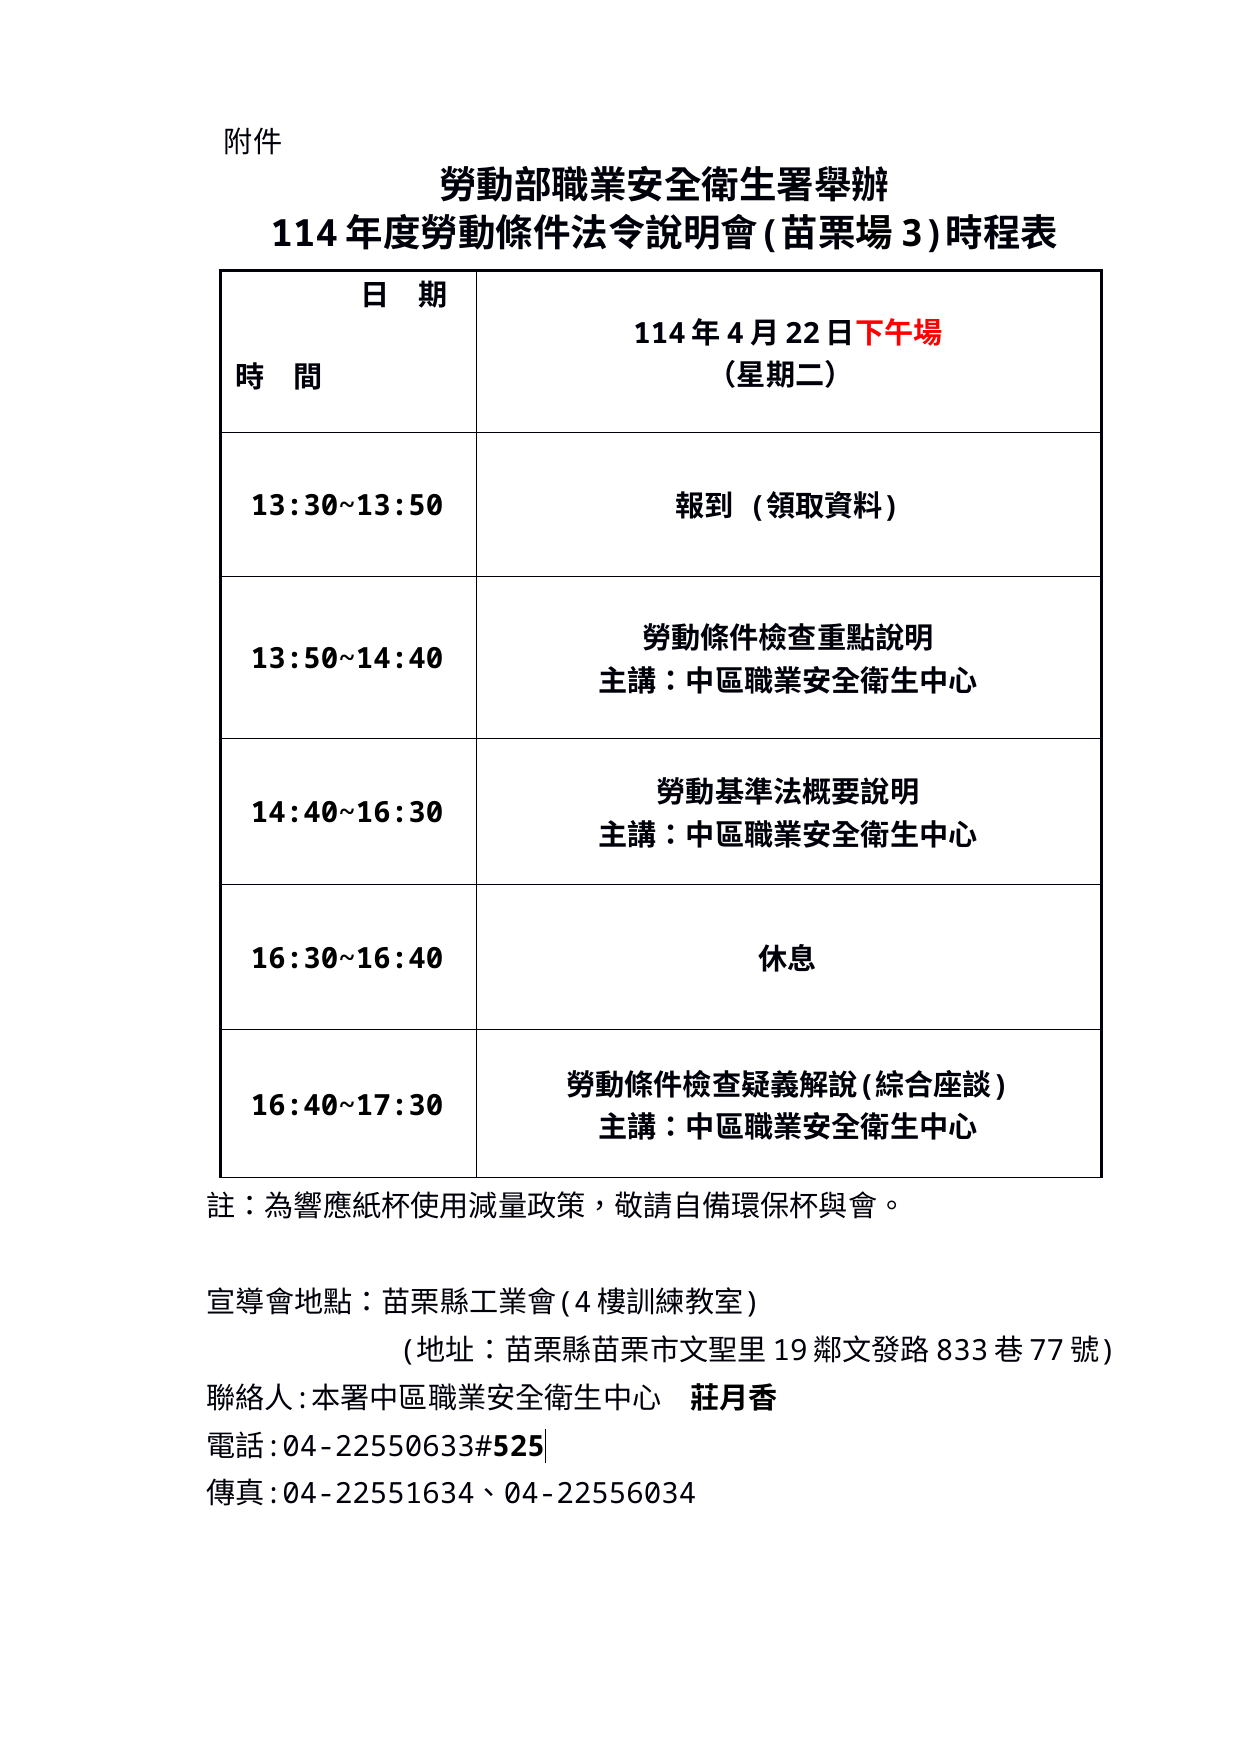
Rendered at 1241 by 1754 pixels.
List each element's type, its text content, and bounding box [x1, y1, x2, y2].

text 電話:04-22550633#525 [206, 1418, 1122, 1466]
table_cell 報到 (領取資料) [477, 433, 1100, 576]
table_cell 勞動基準法概要說明 主講：中區職業安全衛生中心 [477, 739, 1100, 883]
table_cell 14:40~16:30 [222, 739, 476, 883]
text 宣導會地點：苗栗縣工業會(4樓訓練教室) [206, 1274, 1122, 1322]
table_header 114年4月22日下午場 （星期二） [477, 272, 1100, 432]
table_cell 13:50~14:40 [222, 577, 476, 738]
text 勞動部職業安全衛生署舉辦 [206, 161, 1122, 208]
text 註：為響應紙杯使用減量政策，敬請自備環保杯與會。 [206, 1178, 1122, 1226]
table_cell 16:30~16:40 [222, 885, 476, 1029]
text 114年度勞動條件法令說明會(苗栗場3)時程表 [206, 208, 1122, 256]
table_header 日 期 時 間 [222, 272, 476, 432]
text 傳真:04-22551634、04-22556034 [206, 1466, 1122, 1513]
table_cell 16:40~17:30 [222, 1030, 476, 1177]
table_cell 13:30~13:50 [222, 433, 476, 576]
table_cell 休息 [477, 885, 1100, 1029]
text (地址：苗栗縣苗栗市文聖里19鄰文發路833巷77號) [206, 1322, 1122, 1370]
table_cell 勞動條件檢查疑義解說(綜合座談) 主講：中區職業安全衛生中心 [477, 1030, 1100, 1177]
text 聯絡人:本署中區職業安全衛生中心 莊月香 [206, 1370, 1122, 1418]
table_cell 勞動條件檢查重點說明 主講：中區職業安全衛生中心 [477, 577, 1100, 738]
text 附件 [206, 118, 1122, 161]
